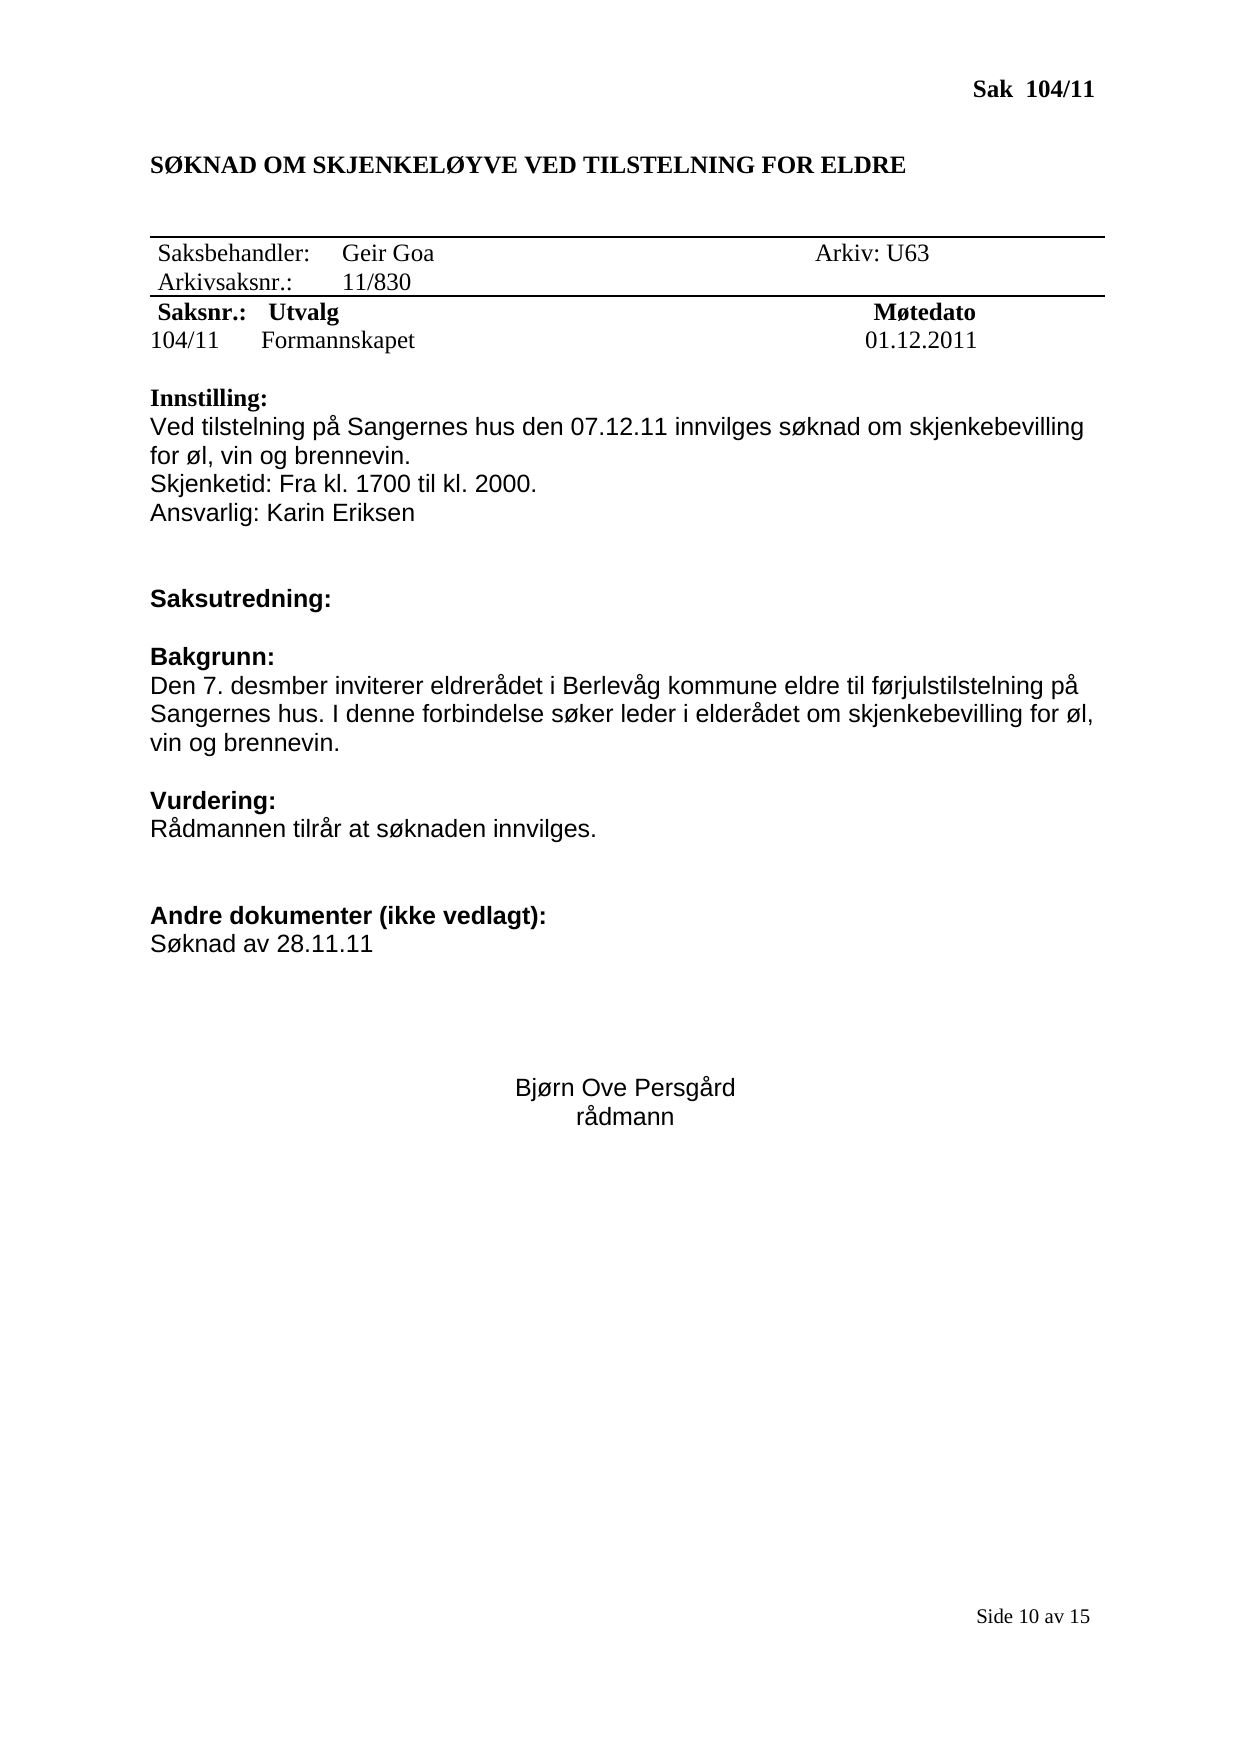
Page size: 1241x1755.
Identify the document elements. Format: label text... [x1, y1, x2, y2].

table_cell Utvalg [261, 297, 866, 326]
text SØKNAD OM SKJENKELØYVE VED TILSTELNING FOR ELDRE [150, 150, 1100, 179]
table_header Arkiv: U63 [808, 238, 1104, 267]
text Vurdering: [150, 786, 1100, 814]
table_header [1105, 236, 1115, 267]
table_cell Møtedato [866, 295, 1115, 326]
table_cell [808, 267, 1104, 295]
text Bakgrunn: [150, 642, 1100, 671]
table_cell 11/830 [335, 267, 576, 295]
text Innstilling: [150, 383, 1100, 412]
table_cell Arkivsaksnr.: [150, 267, 334, 295]
text 104/11 Formannskapet 01.12.2011 [150, 326, 1100, 354]
text Rådmannen tilrår at søknaden innvilges. [150, 814, 1100, 843]
text Ved tilstelning på Sangernes hus den 07.12.11 innvilges søknad om skjenkebevilling for øl, vin og brennevin. [150, 412, 1100, 469]
text Bjørn Ove Persgård [150, 1073, 1100, 1102]
text rådmann [150, 1102, 1100, 1131]
text Andre dokumenter (ikke vedlagt): [150, 901, 1100, 929]
text Skjenketid: Fra kl. 1700 til kl. 2000. [150, 469, 1100, 498]
text Saksutredning: [150, 584, 1100, 613]
table_header Geir Goa [335, 238, 807, 267]
text Søknad av 28.11.11 [150, 929, 1100, 958]
text Den 7. desmber inviterer eldrerådet i Berlevåg kommune eldre til førjulstilstelning på Sangernes hus. I denne forbindelse søker leder i elderådet om skjenkebevilling for øl, vin og brennevin. [150, 671, 1100, 757]
table_cell [1105, 267, 1115, 295]
table_header Saksbehandler: [150, 238, 334, 267]
text Ansvarlig: Karin Eriksen [150, 498, 1100, 527]
table_cell [576, 267, 807, 295]
table_cell Saksnr.: [150, 297, 261, 326]
